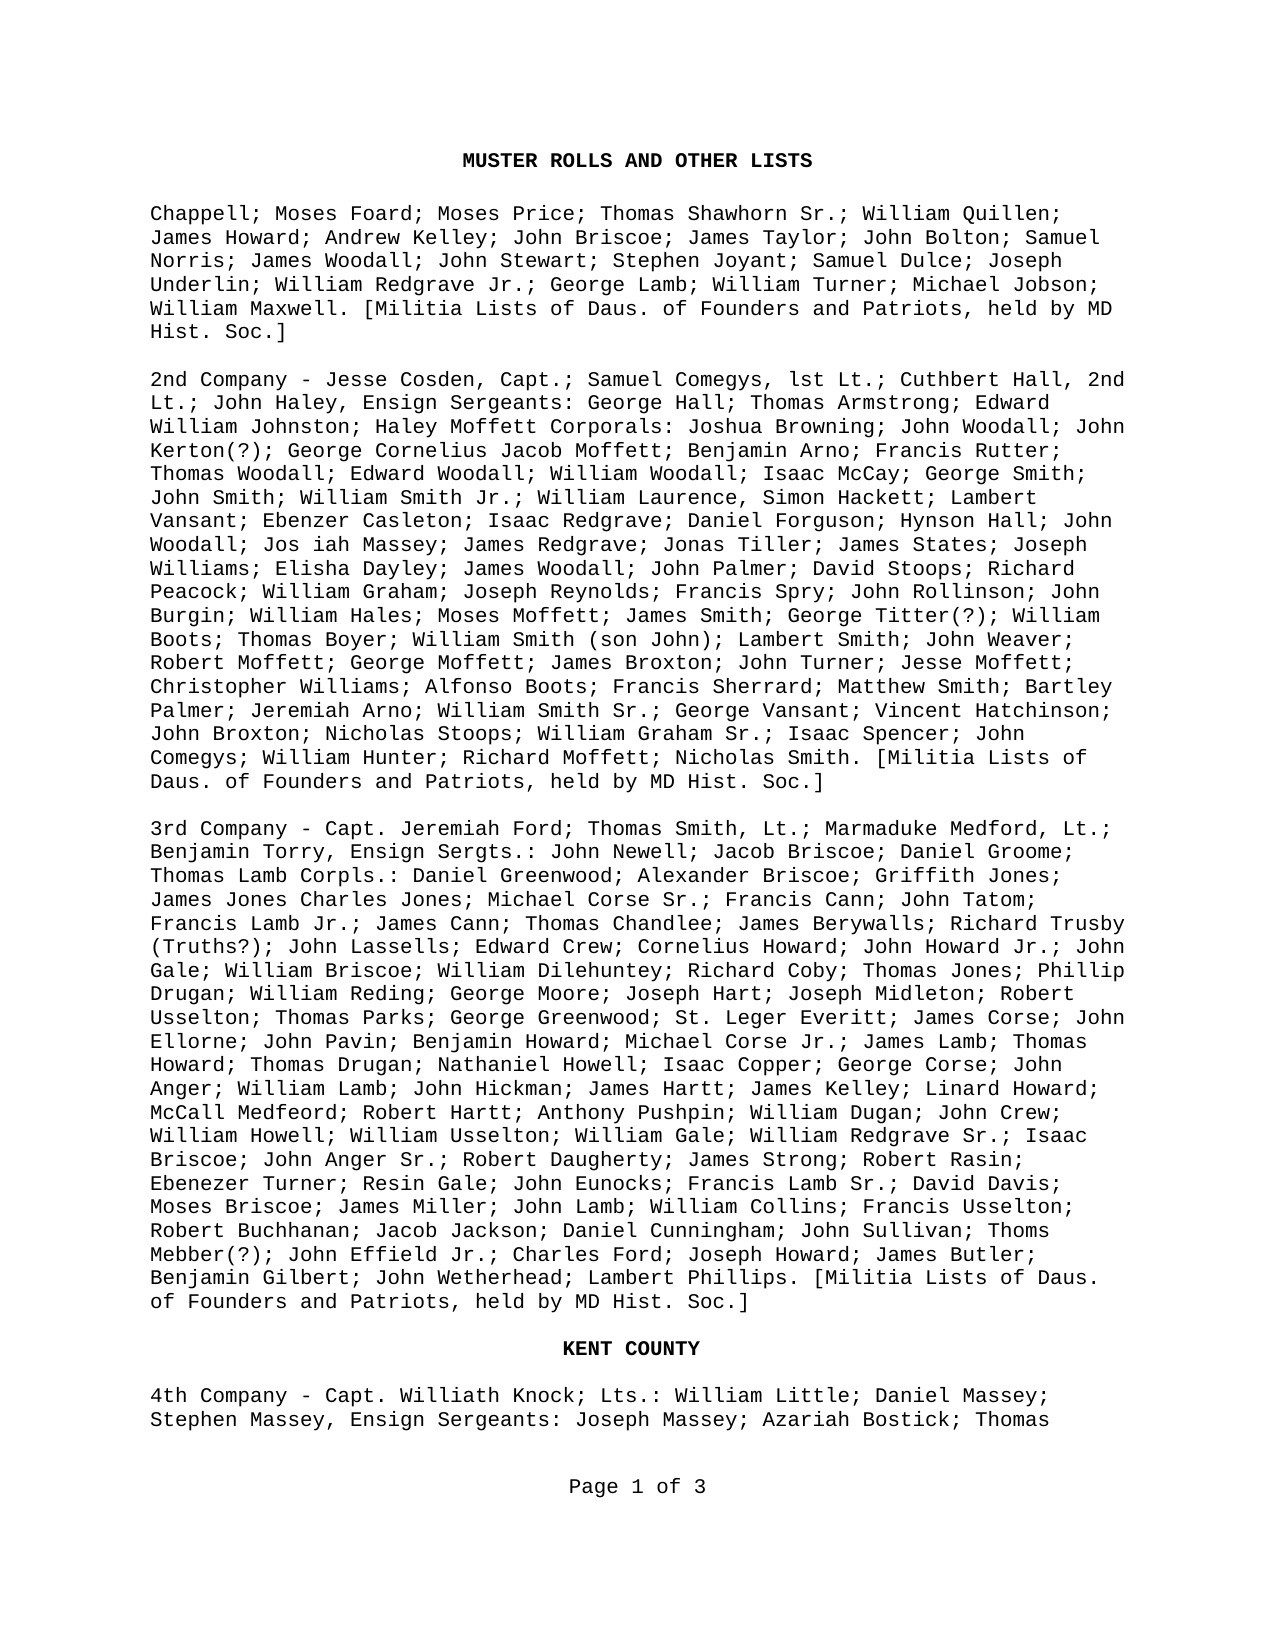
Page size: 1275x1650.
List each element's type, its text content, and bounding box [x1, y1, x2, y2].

text Chappell; Moses Foard; Moses Price; Thomas Shawhorn Sr.; William Quillen; James Howard; Andrew Kelley; John Briscoe; James Taylor; John Bolton; Samuel Norris; James Woodall; John Stewart; Stephen Joyant; Samuel Dulce; Joseph Underlin; William Redgrave Jr.; George Lamb; William Turner; Michael Jobson; William Maxwell. [Militia Lists of Daus. of Founders and Patriots, held by MD Hist. Soc.] [150, 203, 1125, 345]
text 2nd Company ‑ Jesse Cosden, Capt.; Samuel Comegys, lst Lt.; Cuthbert Hall, 2nd Lt.; John Haley, Ensign Sergeants: George Hall; Thomas Armstrong; Edward William Johnston; Haley Moffett Corporals: Joshua Browning; John Woodall; John Kerton(?); George Cornelius Jacob Moffett; Benjamin Arno; Francis Rutter; Thomas Woodall; Edward Woodall; William Woodall; Isaac McCay; George Smith; John Smith; William Smith Jr.; William Laurence, Simon Hackett; Lambert Vansant; Ebenzer Casleton; Isaac Redgrave; Daniel Forguson; Hynson Hall; John Woodall; Jos iah Massey; James Redgrave; Jonas Tiller; James States; Joseph Williams; Elisha Dayley; James Woodall; John Palmer; David Stoops; Richard Peacock; William Graham; Joseph Reynolds; Francis Spry; John Rollinson; John Burgin; William Hales; Moses Moffett; James Smith; George Titter(?); William Boots; Thomas Boyer; William Smith (son John); Lambert Smith; John Weaver; Robert Moffett; George Moffett; James Broxton; John Turner; Jesse Moffett; Christopher Williams; Alfonso Boots; Francis Sherrard; Matthew Smith; Bartley Palmer; Jeremiah Arno; William Smith Sr.; George Vansant; Vincent Hatchinson; John Broxton; Nicholas Stoops; William Graham Sr.; Isaac Spencer; John Comegys; William Hunter; Richard Moffett; Nicholas Smith. [Militia Lists of Daus. of Founders and Patriots, held by MD Hist. Soc.] [150, 369, 1125, 794]
text KENT COUNTY [150, 1338, 1125, 1362]
text 3rd Company ‑ Capt. Jeremiah Ford; Thomas Smith, Lt.; Marmaduke Medford, Lt.; Benjamin Torry, Ensign Sergts.: John Newell; Jacob Briscoe; Daniel Groome; Thomas Lamb Corpls.: Daniel Greenwood; Alexander Briscoe; Griffith Jones; James Jones Charles Jones; Michael Corse Sr.; Francis Cann; John Tatom; Francis Lamb Jr.; James Cann; Thomas Chandlee; James Berywalls; Richard Trusby (Truths?); John Lassells; Edward Crew; Cornelius Howard; John Howard Jr.; John Gale; William Briscoe; William Dilehuntey; Richard Coby; Thomas Jones; Phillip Drugan; William Reding; George Moore; Joseph Hart; Joseph Midleton; Robert Usselton; Thomas Parks; George Greenwood; St. Leger Everitt; James Corse; John Ellorne; John Pavin; Benjamin Howard; Michael Corse Jr.; James Lamb; Thomas Howard; Thomas Drugan; Nathaniel Howell; Isaac Copper; George Corse; John Anger; William Lamb; John Hickman; James Hartt; James Kelley; Linard Howard; McCall Medfeord; Robert Hartt; Anthony Pushpin; William Dugan; John Crew; William Howell; William Usselton; William Gale; William Redgrave Sr.; Isaac Briscoe; John Anger Sr.; Robert Daugherty; James Strong; Robert Rasin; Ebenezer Turner; Resin Gale; John Eunocks; Francis Lamb Sr.; David Davis; Moses Briscoe; James Miller; John Lamb; William Collins; Francis Usselton; Robert Buchhanan; Jacob Jackson; Daniel Cunningham; John Sullivan; Thoms Mebber(?); John Effield Jr.; Charles Ford; Joseph Howard; James Butler; Benjamin Gilbert; John Wetherhead; Lambert Phillips. [Militia Lists of Daus. of Founders and Patriots, held by MD Hist. Soc.] [150, 818, 1125, 1314]
text 4th Company ‑ Capt. Williath Knock; Lts.: William Little; Daniel Massey; Stephen Massey, Ensign Sergeants: Joseph Massey; Azariah Bostick; Thomas [150, 1385, 1125, 1433]
